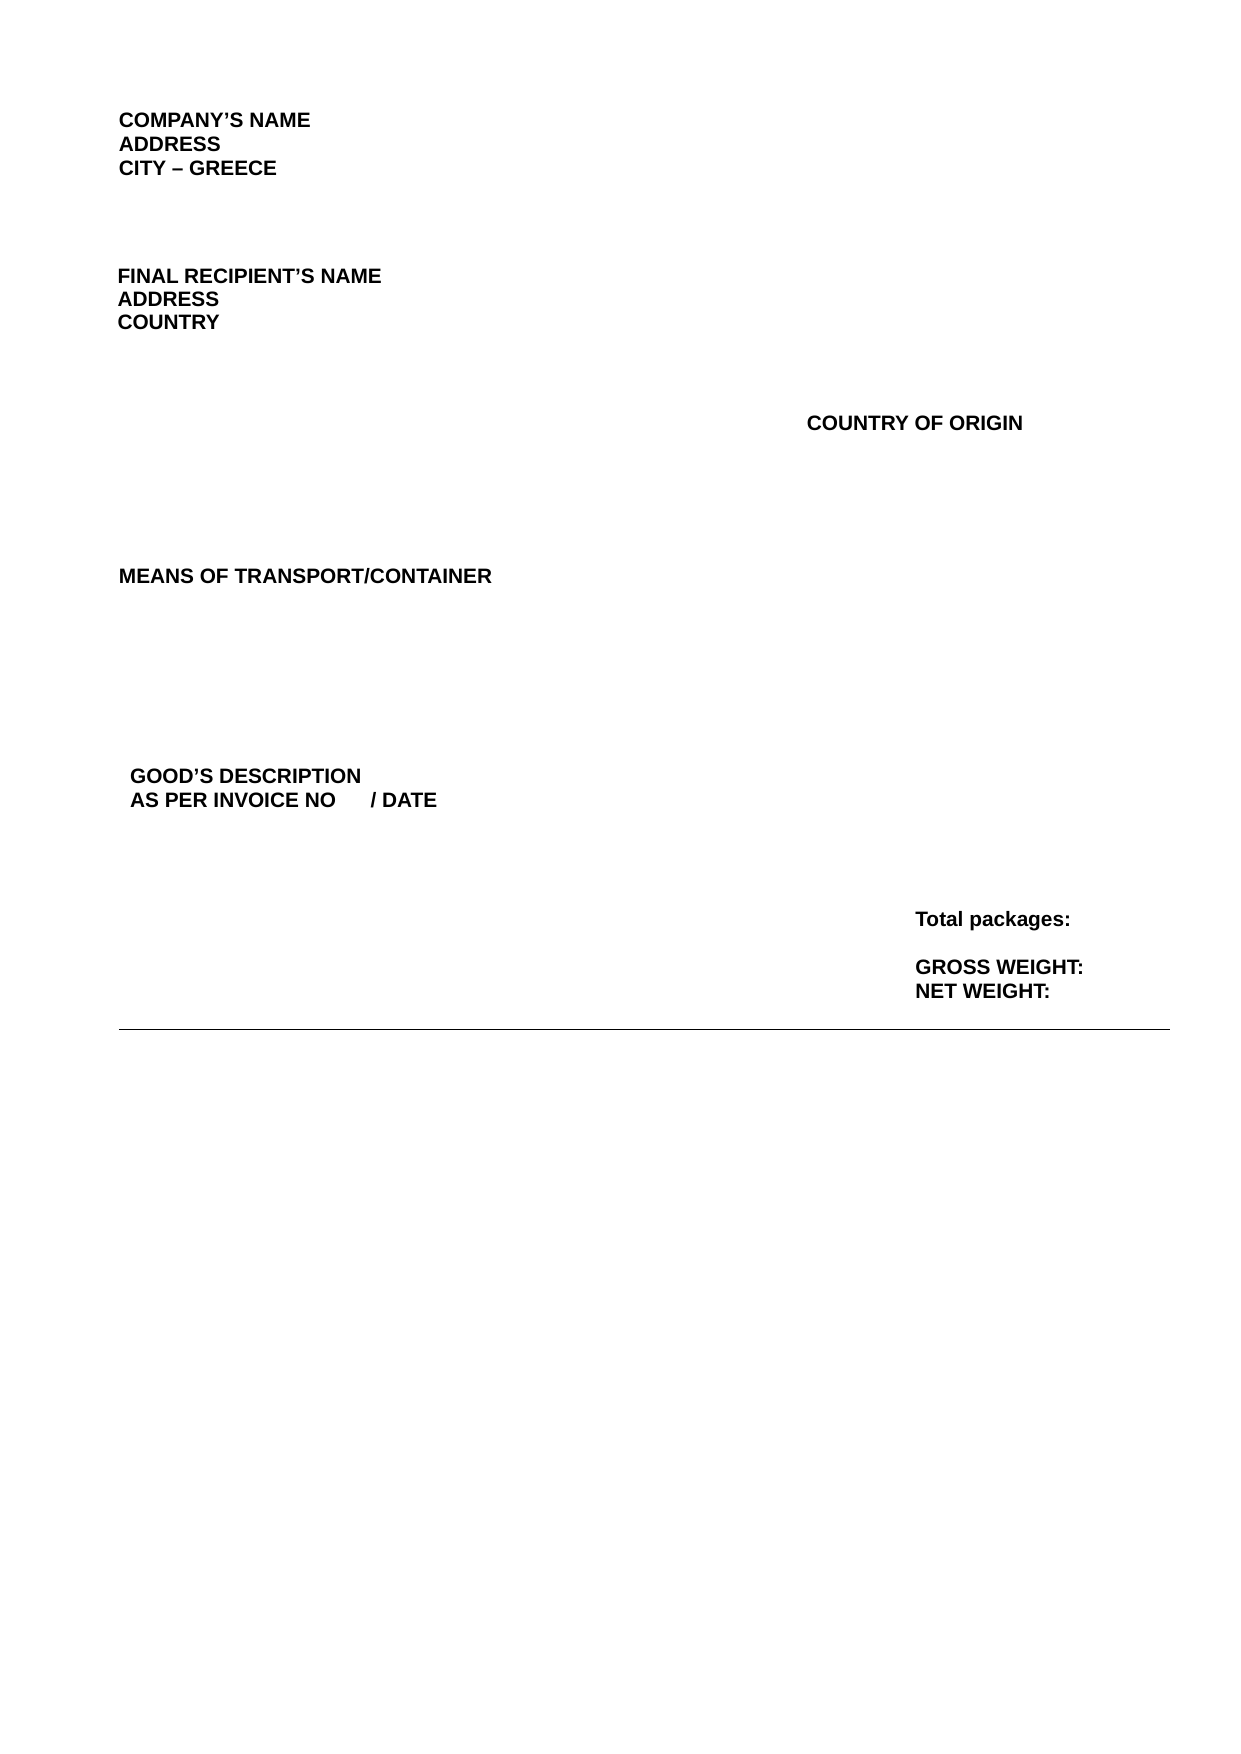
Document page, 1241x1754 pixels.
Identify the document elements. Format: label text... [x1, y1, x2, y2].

text COUNTRY OF ORIGIN [656, 411, 1173, 435]
text GOOD’S DESCRIPTION [130, 763, 893, 787]
text ADDRESS [117, 288, 631, 311]
text AS PER INVOICE NO / DATE [130, 787, 893, 811]
text NET WEIGHT: [915, 979, 1159, 1003]
text COUNTRY [117, 311, 631, 334]
text COMPANY’S NAME [119, 108, 631, 132]
text CITY – GREECE [119, 156, 631, 180]
text FINAL RECIPIENT’S NAME [117, 266, 631, 288]
text Total packages: [915, 907, 1159, 931]
text MEANS OF TRANSPORT/CONTAINER [119, 564, 623, 588]
text ADDRESS [119, 132, 631, 156]
text GROSS WEIGHT: [915, 955, 1159, 979]
